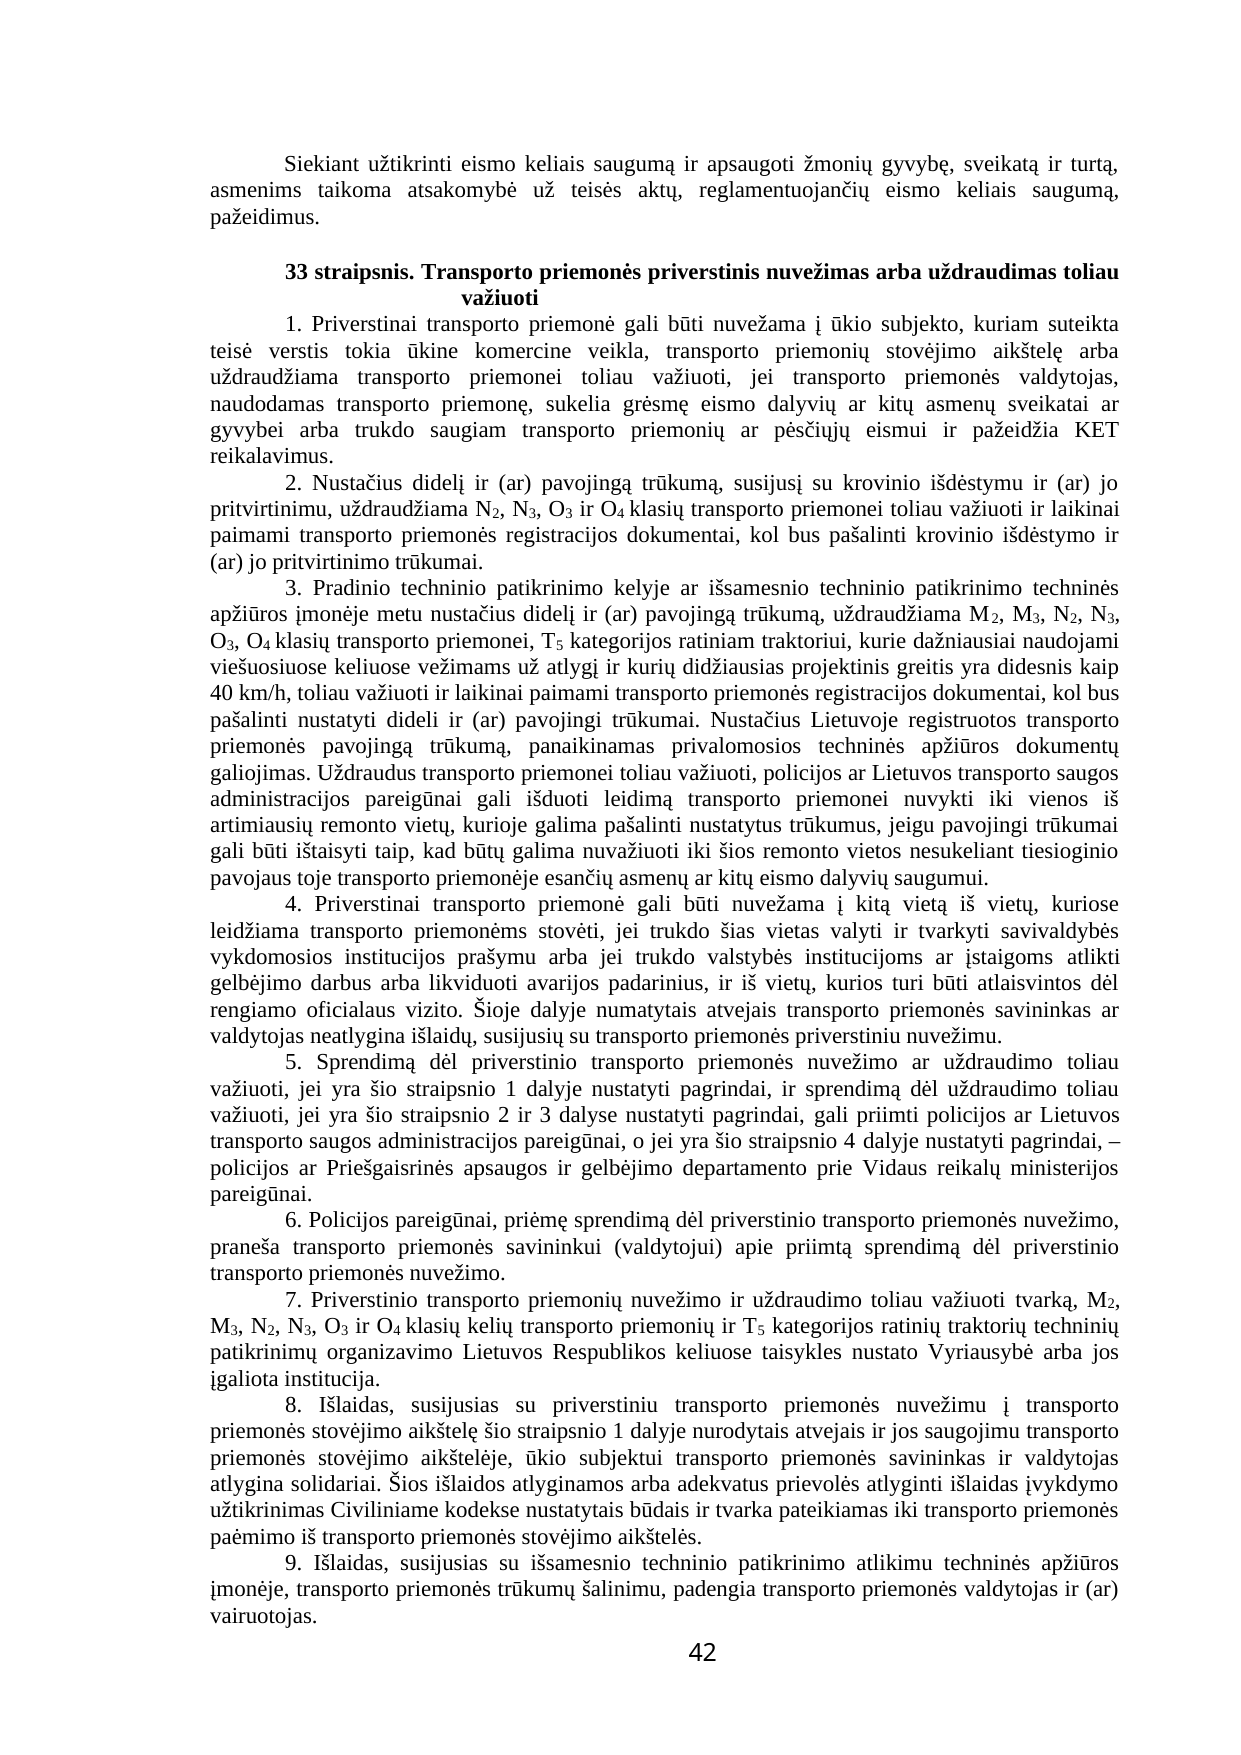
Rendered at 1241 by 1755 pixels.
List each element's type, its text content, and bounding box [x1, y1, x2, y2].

text 7. Priverstinio transporto priemonių nuvežimo ir uždraudimo toliau važiuoti tvarką, M2, M3, N2, N3, O3 ir O4 klasių kelių transporto priemonių ir T5 kategorijos ratinių traktorių techninių patikrinimų organizavimo Lietuvos Respublikos keliuose taisykles nustato Vyriausybė arba jos įgaliota institucija. [210, 1286, 1120, 1391]
text 1. Priverstinai transporto priemonė gali būti nuvežama į ūkio subjekto, kuriam suteikta teisė verstis tokia ūkine komercine veikla, transporto priemonių stovėjimo aikštelę arba uždraudžiama transporto priemonei toliau važiuoti, jei transporto priemonės valdytojas, naudodamas transporto priemonę, sukelia grėsmę eismo dalyvių ar kitų asmenų sveikatai ar gyvybei arba trukdo saugiam transporto priemonių ar pėsčiųjų eismui ir pažeidžia KET reikalavimus. [210, 311, 1120, 469]
text 6. Policijos pareigūnai, priėmę sprendimą dėl priverstinio transporto priemonės nuvežimo, praneša transporto priemonės savininkui (valdytojui) apie priimtą sprendimą dėl priverstinio transporto priemonės nuvežimo. [210, 1207, 1120, 1286]
text 9. Išlaidas, susijusias su išsamesnio techninio patikrinimo atlikimu techninės apžiūros įmonėje, transporto priemonės trūkumų šalinimu, padengia transporto priemonės valdytojas ir (ar) vairuotojas. [210, 1549, 1120, 1628]
text 3. Pradinio techninio patikrinimo kelyje ar išsamesnio techninio patikrinimo techninės apžiūros įmonėje metu nustačius didelį ir (ar) pavojingą trūkumą, uždraudžiama M2, M3, N2, N3, O3, O4 klasių transporto priemonei, T5 kategorijos ratiniam traktoriui, kurie dažniausiai naudojami viešuosiuose keliuose vežimams už atlygį ir kurių didžiausias projektinis greitis yra didesnis kaip 40 km/h, toliau važiuoti ir laikinai paimami transporto priemonės registracijos dokumentai, kol bus pašalinti nustatyti dideli ir (ar) pavojingi trūkumai. Nustačius Lietuvoje registruotos transporto priemonės pavojingą trūkumą, panaikinamas privalomosios techninės apžiūros dokumentų galiojimas. Uždraudus transporto priemonei toliau važiuoti, policijos ar Lietuvos transporto saugos administracijos pareigūnai gali išduoti leidimą transporto priemonei nuvykti iki vienos iš artimiausių remonto vietų, kurioje galima pašalinti nustatytus trūkumus, jeigu pavojingi trūkumai gali būti ištaisyti taip, kad būtų galima nuvažiuoti iki šios remonto vietos nesukeliant tiesioginio pavojaus toje transporto priemonėje esančių asmenų ar kitų eismo dalyvių saugumui. [210, 574, 1120, 890]
text Siekiant užtikrinti eismo keliais saugumą ir apsaugoti žmonių gyvybę, sveikatą ir turtą, asmenims taikoma atsakomybė už teisės aktų, reglamentuojančių eismo keliais saugumą, pažeidimus. [210, 150, 1120, 229]
text 8. Išlaidas, susijusias su priverstiniu transporto priemonės nuvežimu į transporto priemonės stovėjimo aikštelę šio straipsnio 1 dalyje nurodytais atvejais ir jos saugojimu transporto priemonės stovėjimo aikštelėje, ūkio subjektui transporto priemonės savininkas ir valdytojas atlygina solidariai. Šios išlaidos atlyginamos arba adekvatus prievolės atlyginti išlaidas įvykdymo užtikrinimas Civiliniame kodekse nustatytais būdais ir tvarka pateikiamas iki transporto priemonės paėmimo iš transporto priemonės stovėjimo aikštelės. [210, 1391, 1120, 1549]
text 5. Sprendimą dėl priverstinio transporto priemonės nuvežimo ar uždraudimo toliau važiuoti, jei yra šio straipsnio 1 dalyje nustatyti pagrindai, ir sprendimą dėl uždraudimo toliau važiuoti, jei yra šio straipsnio 2 ir 3 dalyse nustatyti pagrindai, gali priimti policijos ar Lietuvos transporto saugos administracijos pareigūnai, o jei yra šio straipsnio 4 dalyje nustatyti pagrindai, – policijos ar Priešgaisrinės apsaugos ir gelbėjimo departamento prie Vidaus reikalų ministerijos pareigūnai. [210, 1048, 1120, 1207]
text 33 straipsnis. Transporto priemonės priverstinis nuvežimas arba uždraudimas toliau važiuoti [285, 258, 1120, 311]
text 4. Priverstinai transporto priemonė gali būti nuvežama į kitą vietą iš vietų, kuriose leidžiama transporto priemonėms stovėti, jei trukdo šias vietas valyti ir tvarkyti savivaldybės vykdomosios institucijos prašymu arba jei trukdo valstybės institucijoms ar įstaigoms atlikti gelbėjimo darbus arba likviduoti avarijos padarinius, ir iš vietų, kurios turi būti atlaisvintos dėl rengiamo oficialaus vizito. Šioje dalyje numatytais atvejais transporto priemonės savininkas ar valdytojas neatlygina išlaidų, susijusių su transporto priemonės priverstiniu nuvežimu. [210, 890, 1120, 1048]
text 2. Nustačius didelį ir (ar) pavojingą trūkumą, susijusį su krovinio išdėstymu ir (ar) jo pritvirtinimu, uždraudžiama N2, N3, O3 ir O4 klasių transporto priemonei toliau važiuoti ir laikinai paimami transporto priemonės registracijos dokumentai, kol bus pašalinti krovinio išdėstymo ir (ar) jo pritvirtinimo trūkumai. [210, 469, 1120, 574]
